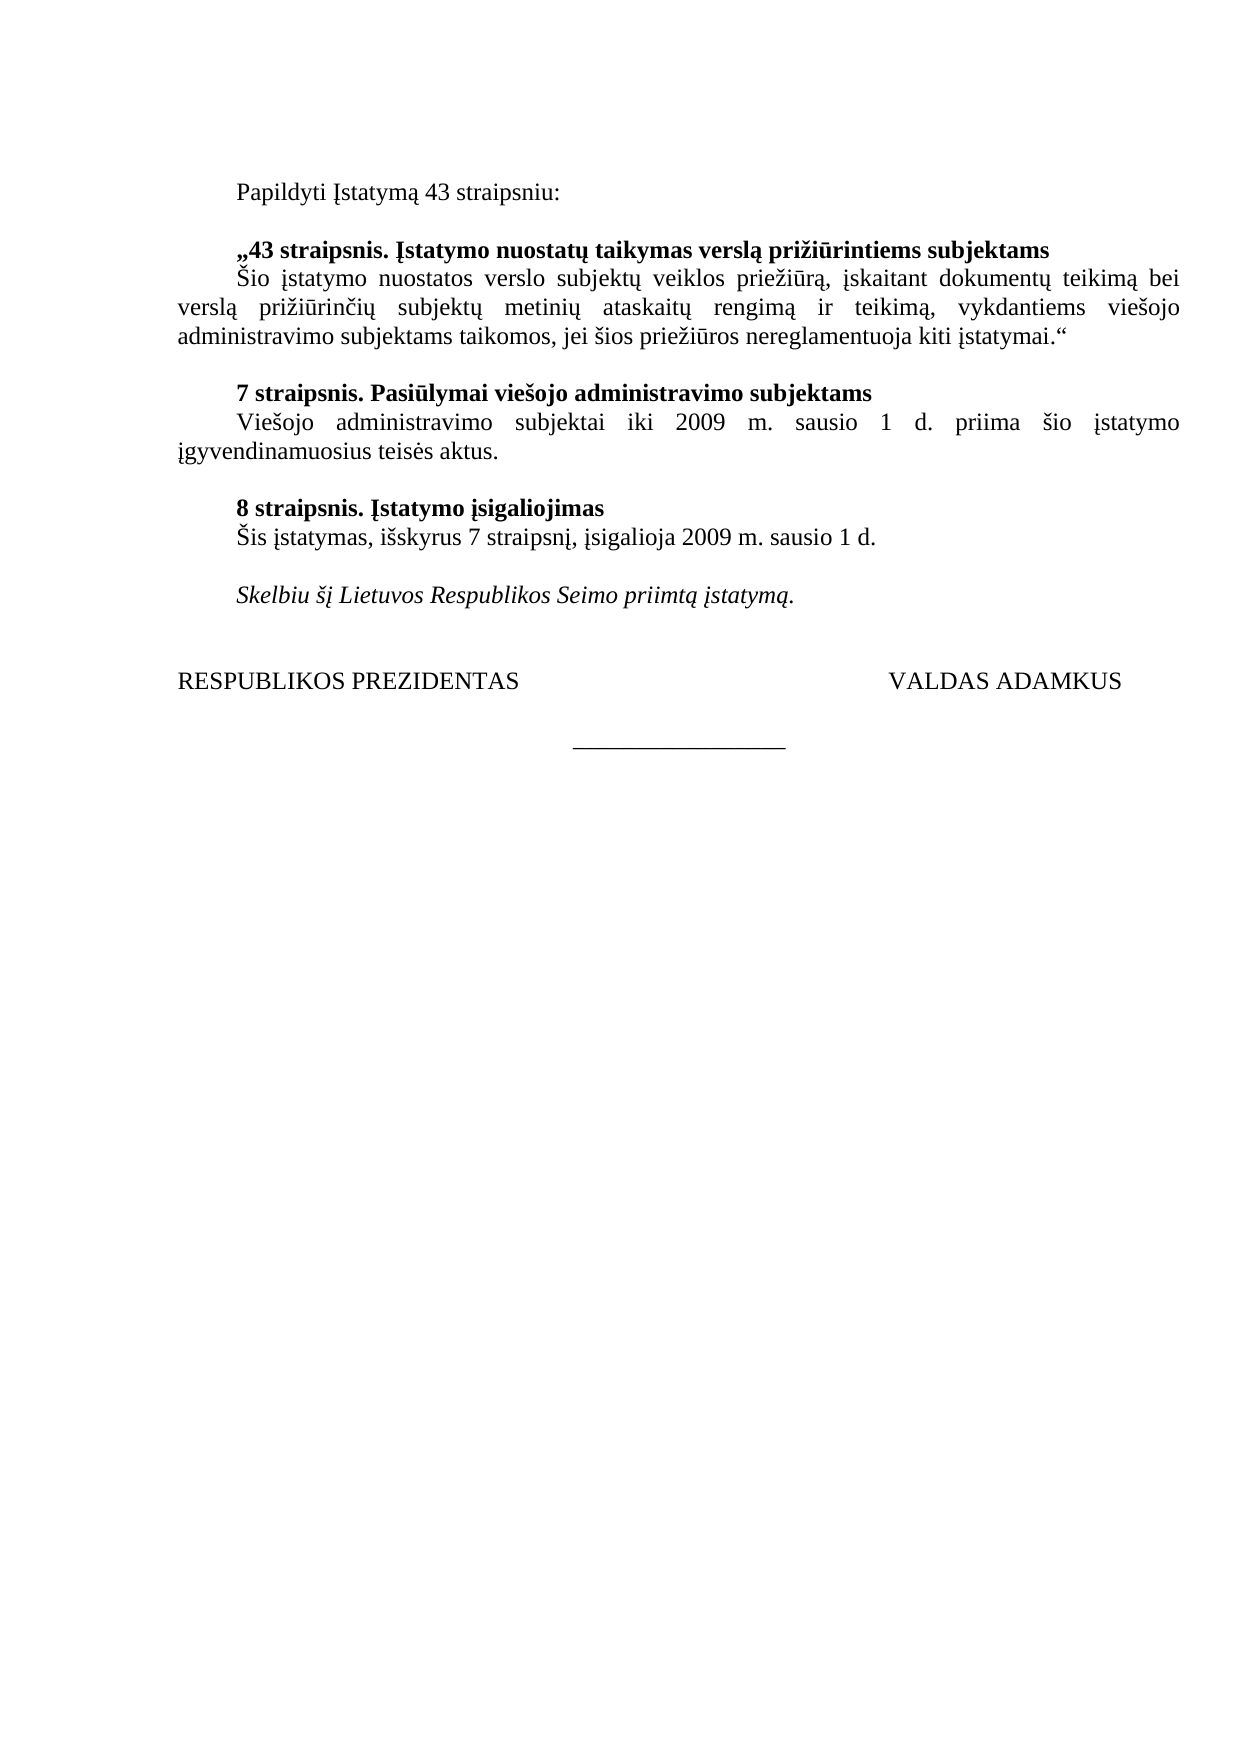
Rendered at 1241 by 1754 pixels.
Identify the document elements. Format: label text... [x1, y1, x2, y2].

text 7 straipsnis. Pasiūlymai viešojo administravimo subjektams [177, 378, 1181, 407]
text Skelbiu šį Lietuvos Respublikos Seimo priimtą įstatymą. [177, 580, 1181, 608]
text RESPUBLIKOS PREZIDENTAS VALDAS ADAMKUS [177, 666, 1181, 695]
text Šis įstatymas, išskyrus 7 straipsnį, įsigalioja 2009 m. sausio 1 d. [177, 522, 1181, 551]
text 8 straipsnis. Įstatymo įsigaliojimas [177, 493, 1181, 522]
text _________________ [177, 723, 1181, 752]
text Šio įstatymo nuostatos verslo subjektų veiklos priežiūrą, įskaitant dokumentų teikimą bei verslą prižiūrinčių subjektų metinių ataskaitų rengimą ir teikimą, vykdantiems viešojo administravimo subjektams taikomos, jei šios priežiūros nereglamentuoja kiti įstatymai.“ [177, 263, 1181, 350]
text „43 straipsnis. Įstatymo nuostatų taikymas verslą prižiūrintiems subjektams [177, 235, 1181, 263]
text Papildyti Įstatymą 43 straipsniu: [177, 177, 1181, 206]
text Viešojo administravimo subjektai iki 2009 m. sausio 1 d. priima šio įstatymo įgyvendinamuosius teisės aktus. [177, 407, 1181, 465]
